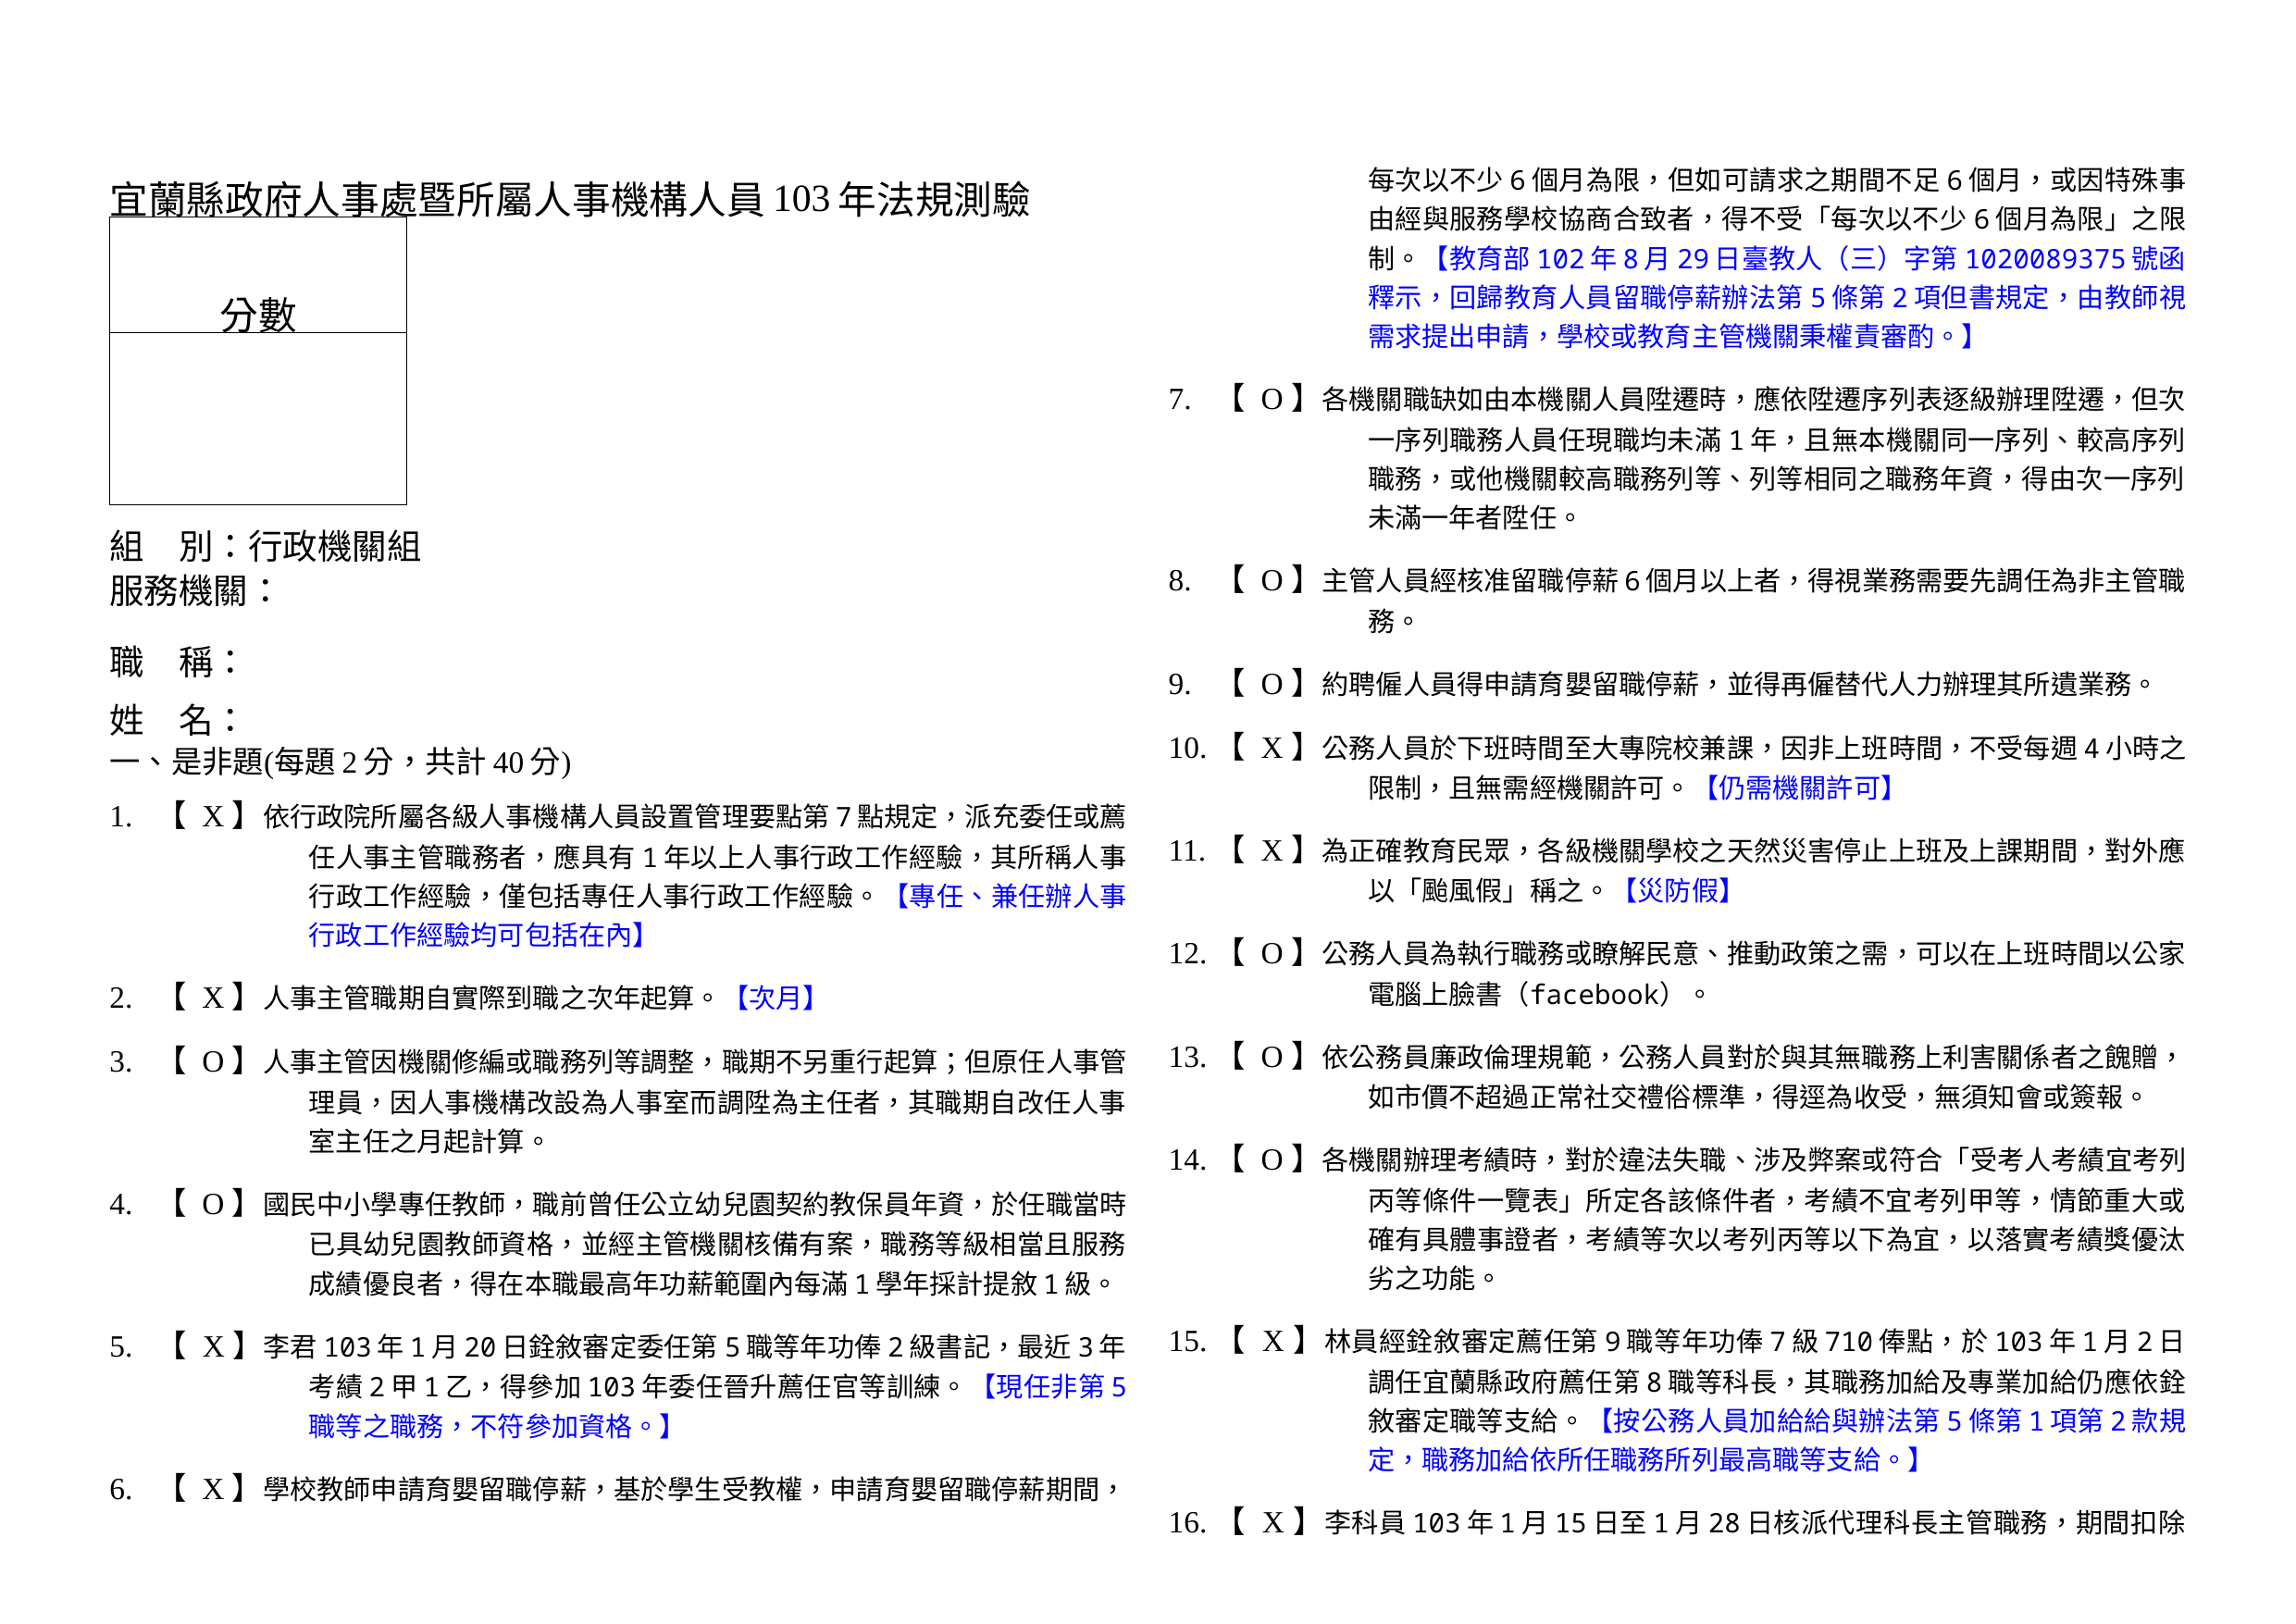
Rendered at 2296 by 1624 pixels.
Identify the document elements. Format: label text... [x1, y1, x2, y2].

text 宜蘭縣政府人事處暨所屬人事機構人員103年法規測驗 [109, 158, 1127, 217]
list 【 X 】林員經銓敘審定薦任第9職等年功俸7級710俸點，於103年1月2日調任宜蘭縣政府薦任第8職等科長，其職務加給及專業加給仍應依銓敘審定職等支給。【按公務人員加給給與辦法第5條第1項第2款規定，職務加給依所任職務所列最高職等支給。】 [1168, 1316, 2186, 1478]
table_header 分數 [110, 217, 406, 332]
list 【 X 】李君103年1月20日銓敘審定委任第5職等年功俸2級書記，最近3年考績2甲1乙，得參加103年委任晉升薦任官等訓練。【現任非第5職等之職務，不符參加資格。】 [109, 1320, 1127, 1444]
list 【 X 】公務人員於下班時間至大專院校兼課，因非上班時間，不受每週4小時之限制，且無需經機關許可。【仍需機關許可】 [1168, 723, 2186, 806]
list 【 O 】國民中小學專任教師，職前曾任公立幼兒園契約教保員年資，於任職當時已具幼兒園教師資格，並經主管機關核備有案，職務等級相當且服務成績優良者，得在本職最高年功薪範圍內每滿1學年採計提敘1級。 [109, 1179, 1127, 1302]
text 組別：行政機關組 [109, 505, 1127, 564]
text 服務機關： [109, 564, 1127, 614]
text 姓名： [109, 679, 1127, 737]
text 一、是非題(每題2分，共計40分) [109, 737, 1127, 781]
list 【 X 】學校教師申請育嬰留職停薪，基於學生受教權，申請育嬰留職停薪期間， [109, 1463, 1127, 1507]
list 【 O 】依公務員廉政倫理規範，公務人員對於與其無職務上利害關係者之餽贈，如市價不超過正常社交禮俗標準，得逕為收受，無須知會或簽報。 [1168, 1032, 2186, 1115]
list 【 X 】人事主管職期自實際到職之次年起算。【次月】 [109, 973, 1127, 1017]
list 每次以不少6個月為限，但如可請求之期間不足6個月，或因特殊事由經與服務學校協商合致者，得不受「每次以不少6個月為限」之限制。【教育部102年8月29日臺教人（三）字第1020089375號函釋示，回歸教育人員留職停薪辦法第5條第2項但書規定，由教師視需求提出申請，學校或教育主管機關秉權責審酌。】 [1168, 158, 2186, 354]
list 【 O 】主管人員經核准留職停薪6個月以上者，得視業務需要先調任為非主管職務。 [1168, 555, 2186, 639]
list 【 X 】李科員103年1月15日至1月28日核派代理科長主管職務，期間扣除例假日(1月18日、19日、25日、26日)為10個工作日，應支給代理職務加給之天數為10天。【按公務人員加給給與辦法第12條規定，核派代理職務連續十個工作日以上者，其加給之給與，在不重領、不兼領原則下，自實際代理之日起，依代理職務之職等支給。本案李員代理符合連續十個工作日，其加給之核給應包含代理期間之例假日。】 [1168, 1497, 2186, 1542]
list 【 O 】各機關辦理考績時，對於違法失職、涉及弊案或符合「受考人考績宜考列丙等條件一覽表」所定各該條件者，考績不宜考列甲等，情節重大或確有具體事證者，考績等次以考列丙等以下為宜，以落實考績獎優汰劣之功能。 [1168, 1134, 2186, 1296]
list 【 X 】依行政院所屬各級人事機構人員設置管理要點第7點規定，派充委任或薦任人事主管職務者，應具有1年以上人事行政工作經驗，其所稱人事行政工作經驗，僅包括專任人事行政工作經驗。【專任、兼任辦人事行政工作經驗均可包括在內】 [109, 791, 1127, 953]
text 職稱： [109, 621, 1127, 679]
list 【 O 】約聘僱人員得申請育嬰留職停薪，並得再僱替代人力辦理其所遺業務。 [1168, 658, 2186, 703]
list 【 O 】公務人員為執行職務或瞭解民意、推動政策之需，可以在上班時間以公家電腦上臉書（facebook）。 [1168, 928, 2186, 1012]
list 【 X 】為正確教育民眾，各級機關學校之天然災害停止上班及上課期間，對外應以「颱風假」稱之。【災防假】 [1168, 825, 2186, 909]
list 【 O 】各機關職缺如由本機關人員陞遷時，應依陞遷序列表逐級辦理陞遷，但次一序列職務人員任現職均未滿1年，且無本機關同一序列、較高序列職務，或他機關較高職務列等、列等相同之職務年資，得由次一序列未滿一年者陞任。 [1168, 374, 2186, 536]
list 【 O 】人事主管因機關修編或職務列等調整，職期不另重行起算；但原任人事管理員，因人事機構改設為人事室而調陞為主任者，其職期自改任人事室主任之月起計算。 [109, 1036, 1127, 1159]
table_cell [110, 333, 406, 503]
